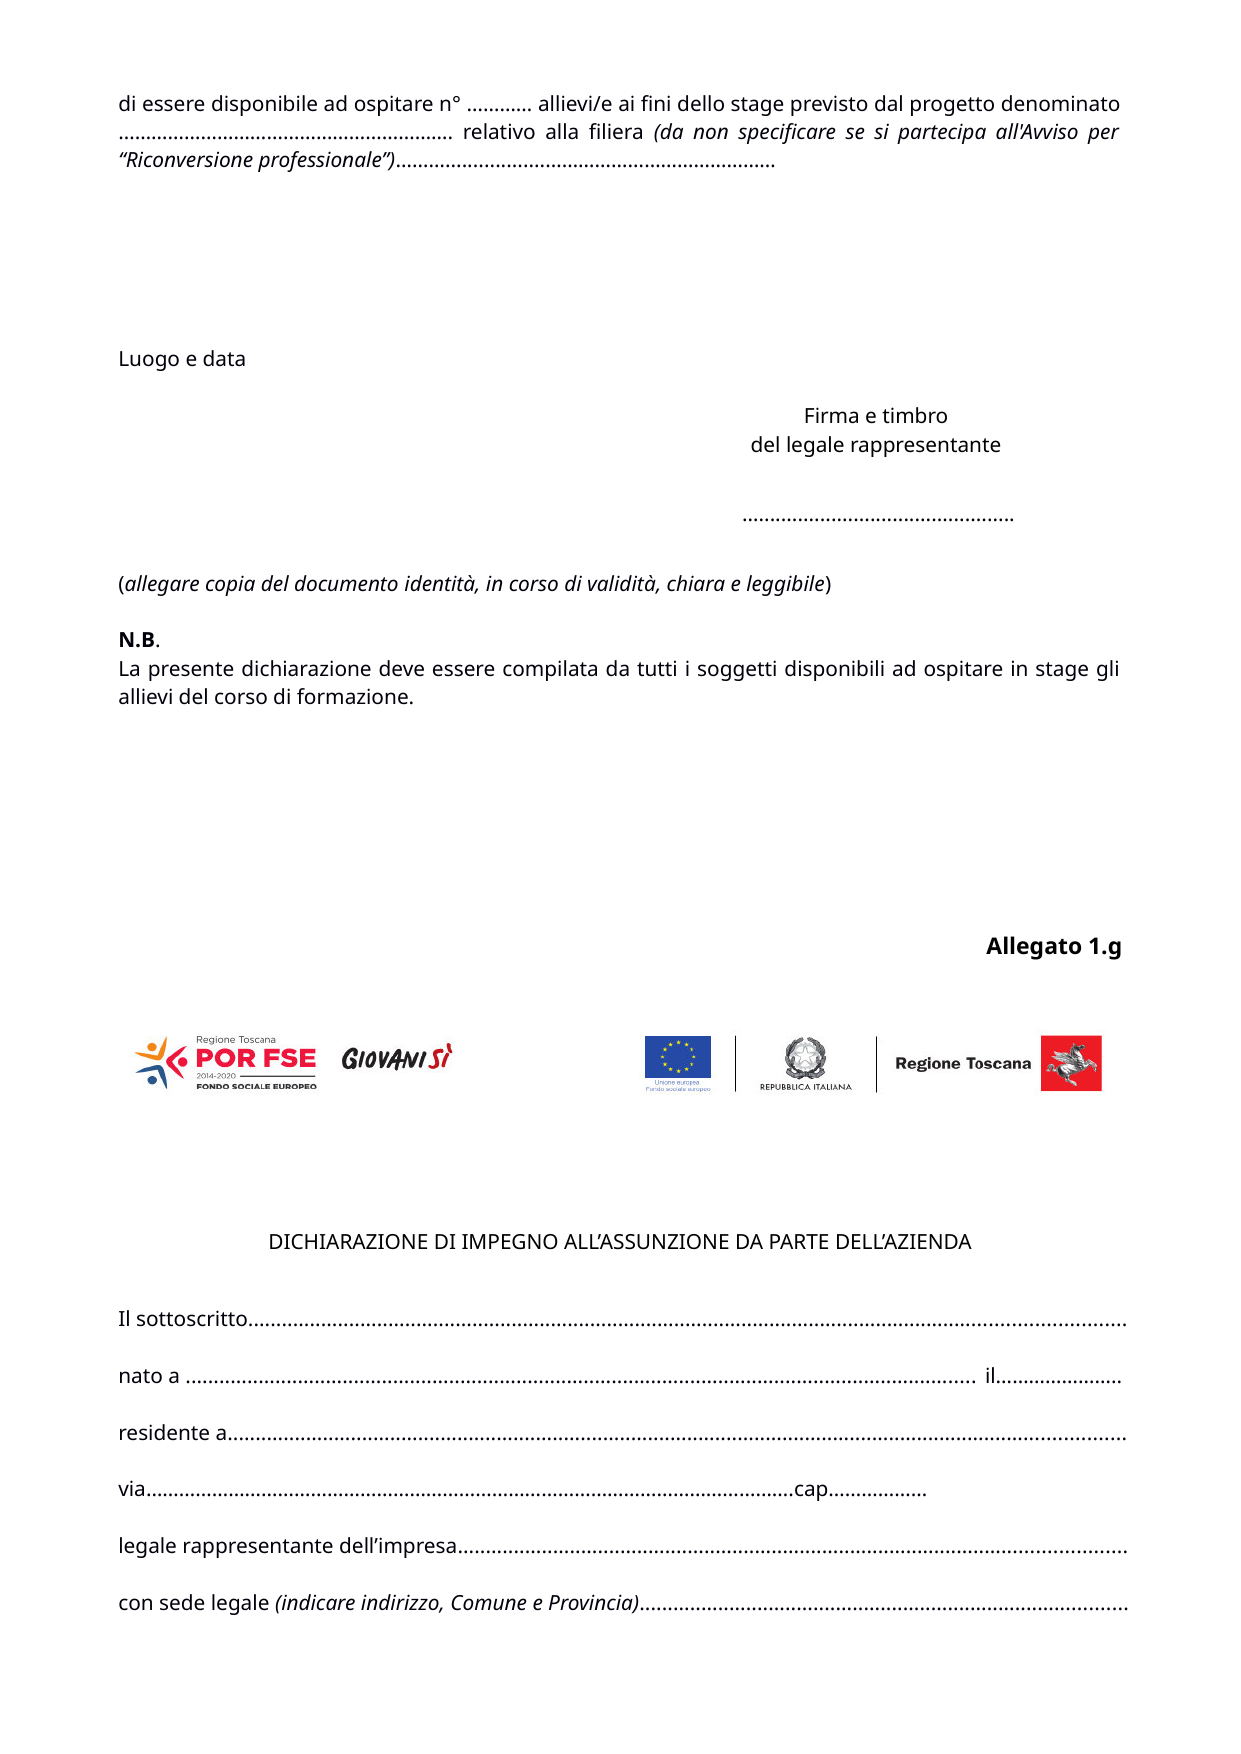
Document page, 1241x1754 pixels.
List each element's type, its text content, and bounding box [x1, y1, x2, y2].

text DICHIARAZIONE DI IMPEGNO ALL’ASSUNZIONE DA PARTE DELL’AZIENDA [118, 1227, 1122, 1256]
text Firma e timbro [694, 401, 1063, 430]
text Il sottoscritto [118, 1304, 1122, 1332]
text Allegato 1.g [118, 929, 1122, 961]
text via……………………………………………………………………………………………………….cap……………… [118, 1474, 1122, 1503]
text del legale rappresentante [694, 430, 1063, 458]
text con sede legale (indicare indirizzo, Comune e Provincia) [118, 1588, 1122, 1617]
text N.B. [118, 626, 1122, 654]
text Luogo e data [118, 344, 1122, 373]
text ….............................................. [694, 499, 1063, 528]
text La presente dichiarazione deve essere compilata da tutti i soggetti disponibili ad ospitare in stage gli allievi del corso di formazione. [118, 654, 1122, 711]
text di essere disponibile ad ospitare n° ………… allievi/e ai fini dello stage previsto dal progetto denominato ……………………………………………………. relativo alla filiera (da non specificare se si partecipa all'Avviso per “Riconversione professionale”)………..................…………………………………… [118, 89, 1122, 174]
text nato a il………………….. [118, 1361, 1122, 1389]
text residente a [118, 1418, 1122, 1446]
text (allegare copia del documento identità, in corso di validità, chiara e leggibile) [118, 569, 1122, 597]
text legale rappresentante dell’impresa [118, 1531, 1122, 1560]
